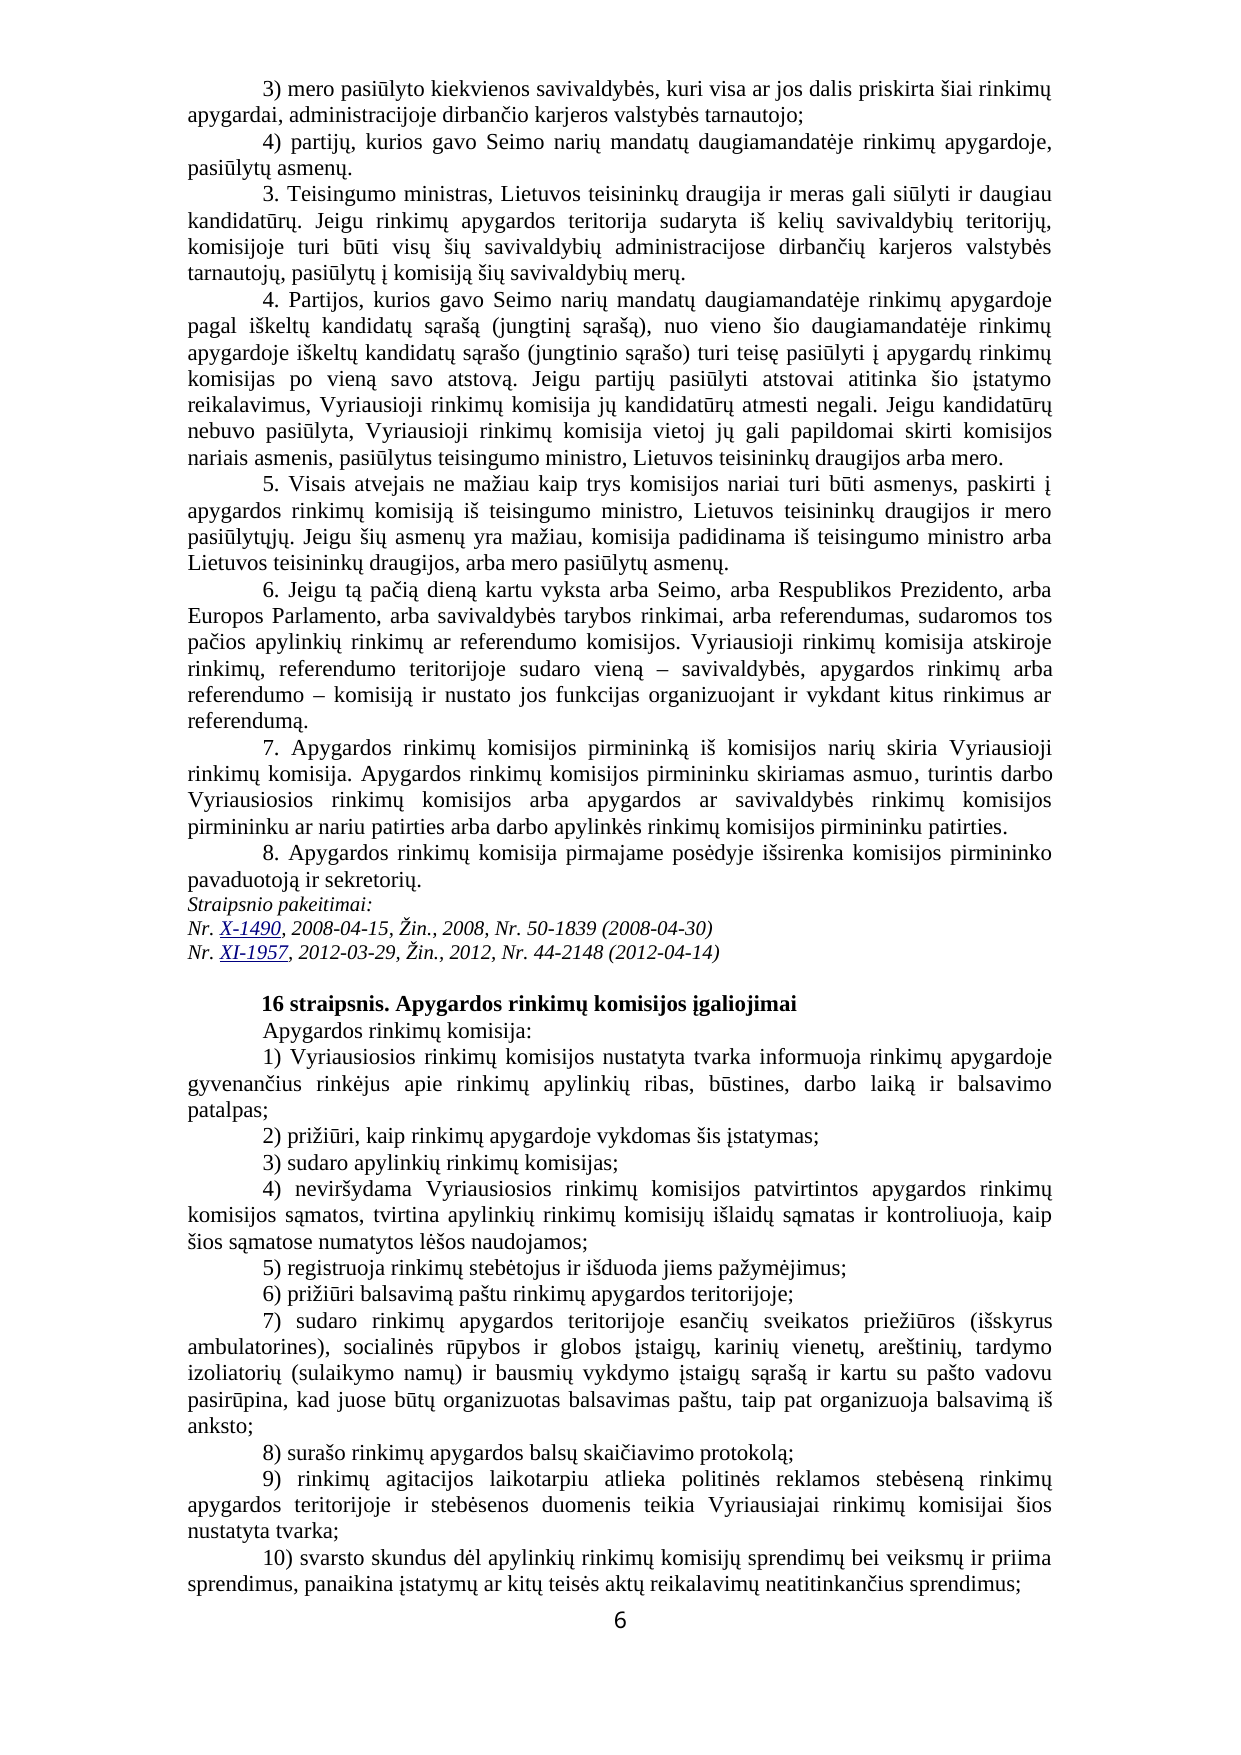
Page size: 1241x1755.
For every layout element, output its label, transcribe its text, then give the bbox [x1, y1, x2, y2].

text 16 straipsnis. Apygardos rinkimų komisijos įgaliojimai [187, 991, 1053, 1017]
text 7) sudaro rinkimų apygardos teritorijoje esančių sveikatos priežiūros (išskyrus ambulatorines), socialinės rūpybos ir globos įstaigų, karinių vienetų, areštinių, tardymo izoliatorių (sulaikymo namų) ir bausmių vykdymo įstaigų sąrašą ir kartu su pašto vadovu pasirūpina, kad juose būtų organizuotas balsavimas paštu, taip pat organizuoja balsavimą iš anksto; [187, 1307, 1053, 1438]
text 1) Vyriausiosios rinkimų komisijos nustatyta tvarka informuoja rinkimų apygardoje gyvenančius rinkėjus apie rinkimų apylinkių ribas, būstines, darbo laiką ir balsavimo patalpas; [187, 1043, 1053, 1122]
text Nr. XI-1957, 2012-03-29, Žin., 2012, Nr. 44-2148 (2012-04-14) [187, 940, 1053, 964]
text 10) svarsto skundus dėl apylinkių rinkimų komisijų sprendimų bei veiksmų ir priima sprendimus, panaikina įstatymų ar kitų teisės aktų reikalavimų neatitinkančius sprendimus; [187, 1544, 1053, 1597]
text Straipsnio pakeitimai: [187, 892, 1053, 916]
text 2) prižiūri, kaip rinkimų apygardoje vykdomas šis įstatymas; [187, 1122, 1053, 1149]
text 4) neviršydama Vyriausiosios rinkimų komisijos patvirtintos apygardos rinkimų komisijos sąmatos, tvirtina apylinkių rinkimų komisijų išlaidų sąmatas ir kontroliuoja, kaip šios sąmatose numatytos lėšos naudojamos; [187, 1175, 1053, 1254]
text 8) surašo rinkimų apygardos balsų skaičiavimo protokolą; [187, 1438, 1053, 1465]
text 8. Apygardos rinkimų komisija pirmajame posėdyje išsirenka komisijos pirmininko pavaduotoją ir sekretorių. [187, 839, 1053, 892]
text 6) prižiūri balsavimą paštu rinkimų apygardos teritorijoje; [187, 1280, 1053, 1307]
text Nr. X-1490, 2008-04-15, Žin., 2008, Nr. 50-1839 (2008-04-30) [187, 916, 1053, 940]
text Apygardos rinkimų komisija: [187, 1017, 1053, 1043]
text 9) rinkimų agitacijos laikotarpiu atlieka politinės reklamos stebėseną rinkimų apygardos teritorijoje ir stebėsenos duomenis teikia Vyriausiajai rinkimų komisijai šios nustatyta tvarka; [187, 1465, 1053, 1544]
text 3) mero pasiūlyto kiekvienos savivaldybės, kuri visa ar jos dalis priskirta šiai rinkimų apygardai, administracijoje dirbančio karjeros valstybės tarnautojo; [187, 75, 1053, 128]
text 6. Jeigu tą pačią dieną kartu vyksta arba Seimo, arba Respublikos Prezidento, arba Europos Parlamento, arba savivaldybės tarybos rinkimai, arba referendumas, sudaromos tos pačios apylinkių rinkimų ar referendumo komisijos. Vyriausioji rinkimų komisija atskiroje rinkimų, referendumo teritorijoje sudaro vieną – savivaldybės, apygardos rinkimų arba referendumo – komisiją ir nustato jos funkcijas organizuojant ir vykdant kitus rinkimus ar referendumą. [187, 576, 1053, 734]
text 7. Apygardos rinkimų komisijos pirmininką iš komisijos narių skiria Vyriausioji rinkimų komisija. Apygardos rinkimų komisijos pirmininku skiriamas asmuo, turintis darbo Vyriausiosios rinkimų komisijos arba apygardos ar savivaldybės rinkimų komisijos pirmininku ar nariu patirties arba darbo apylinkės rinkimų komisijos pirmininku patirties. [187, 734, 1053, 839]
text 5. Visais atvejais ne mažiau kaip trys komisijos nariai turi būti asmenys, paskirti į apygardos rinkimų komisiją iš teisingumo ministro, Lietuvos teisininkų draugijos ir mero pasiūlytųjų. Jeigu šių asmenų yra mažiau, komisija padidinama iš teisingumo ministro arba Lietuvos teisininkų draugijos, arba mero pasiūlytų asmenų. [187, 470, 1053, 576]
text 4) partijų, kurios gavo Seimo narių mandatų daugiamandatėje rinkimų apygardoje, pasiūlytų asmenų. [187, 128, 1053, 180]
text 5) registruoja rinkimų stebėtojus ir išduoda jiems pažymėjimus; [187, 1254, 1053, 1280]
text 3) sudaro apylinkių rinkimų komisijas; [187, 1149, 1053, 1175]
text 4. Partijos, kurios gavo Seimo narių mandatų daugiamandatėje rinkimų apygardoje pagal iškeltų kandidatų sąrašą (jungtinį sąrašą), nuo vieno šio daugiamandatėje rinkimų apygardoje iškeltų kandidatų sąrašo (jungtinio sąrašo) turi teisę pasiūlyti į apygardų rinkimų komisijas po vieną savo atstovą. Jeigu partijų pasiūlyti atstovai atitinka šio įstatymo reikalavimus, Vyriausioji rinkimų komisija jų kandidatūrų atmesti negali. Jeigu kandidatūrų nebuvo pasiūlyta, Vyriausioji rinkimų komisija vietoj jų gali papildomai skirti komisijos nariais asmenis, pasiūlytus teisingumo ministro, Lietuvos teisininkų draugijos arba mero. [187, 286, 1053, 470]
text 3. Teisingumo ministras, Lietuvos teisininkų draugija ir meras gali siūlyti ir daugiau kandidatūrų. Jeigu rinkimų apygardos teritorija sudaryta iš kelių savivaldybių teritorijų, komisijoje turi būti visų šių savivaldybių administracijose dirbančių karjeros valstybės tarnautojų, pasiūlytų į komisiją šių savivaldybių merų. [187, 180, 1053, 286]
